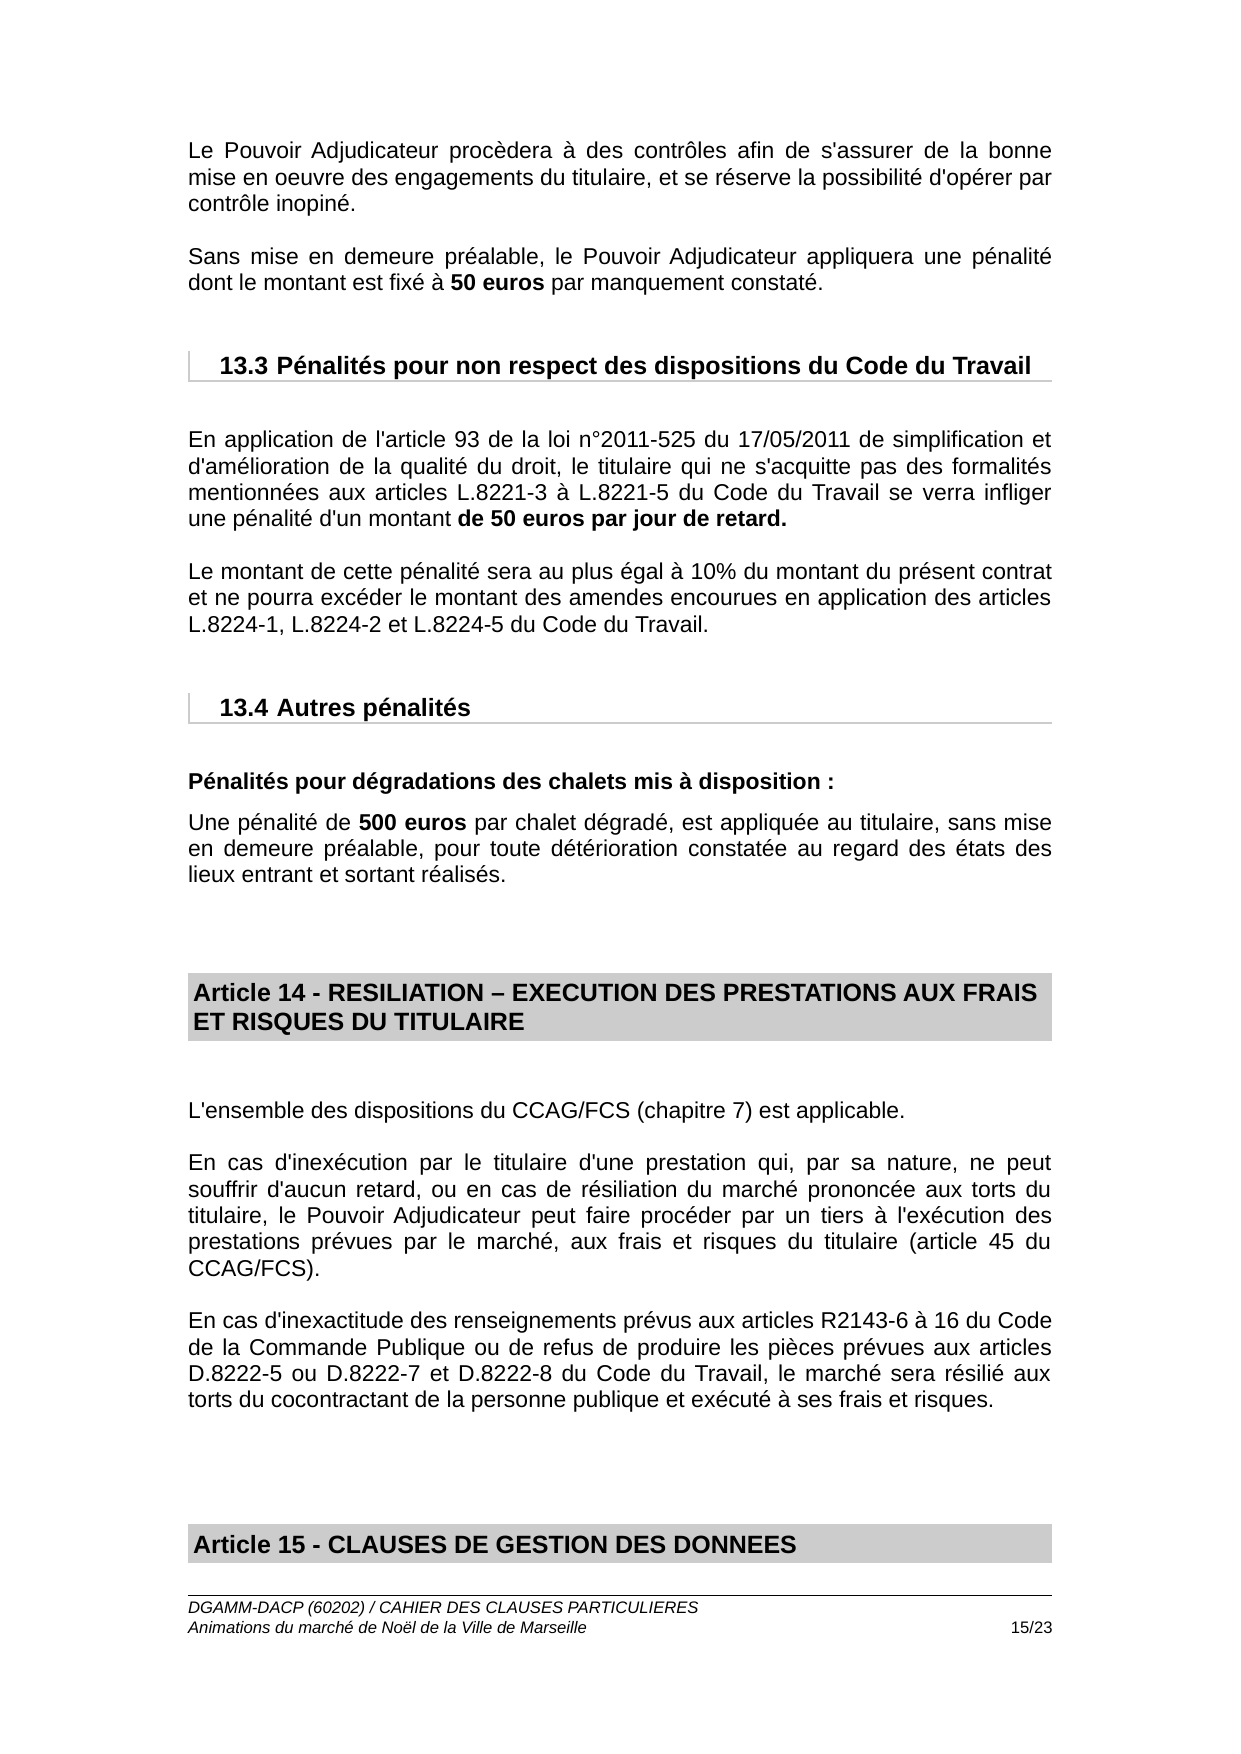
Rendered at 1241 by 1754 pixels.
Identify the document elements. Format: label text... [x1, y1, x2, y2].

text Pénalités pour dégradations des chalets mis à disposition : [188, 768, 1052, 794]
text En cas d'inexécution par le titulaire d'une prestation qui, par sa nature, ne peut souffrir d'aucun retard, ou en cas de résiliation du marché prononcée aux torts du titulaire, le Pouvoir Adjudicateur peut faire procéder par un tiers à l'exécution des prestations prévues par le marché, aux frais et risques du titulaire (article 45 du CCAG/FCS). [188, 1149, 1052, 1281]
subtitle Pénalités pour non respect des dispositions du Code du Travail [190, 351, 1052, 380]
text Sans mise en demeure préalable, le Pouvoir Adjudicateur appliquera une pénalité dont le montant est fixé à 50 euros par manquement constaté. [188, 243, 1052, 296]
text En cas d'inexactitude des renseignements prévus aux articles R2143-6 à 16 du Code de la Commande Publique ou de refus de produire les pièces prévues aux articles D.8222-5 ou D.8222-7 et D.8222-8 du Code du Travail, le marché sera résilié aux torts du cocontractant de la personne publique et exécuté à ses frais et risques. [188, 1307, 1052, 1413]
subtitle Autres pénalités [190, 693, 1052, 722]
text Le montant de cette pénalité sera au plus égal à 10% du montant du présent contrat et ne pourra excéder le montant des amendes encourues en application des articles L.8224-1, L.8224-2 et L.8224-5 du Code du Travail. [188, 558, 1052, 637]
text Une pénalité de 500 euros par chalet dégradé, est appliquée au titulaire, sans mise en demeure préalable, pour toute détérioration constatée au regard des états des lieux entrant et sortant réalisés. [188, 808, 1052, 888]
subtitle CLAUSES DE GESTION DES DONNEES [190, 1527, 1050, 1561]
text L'ensemble des dispositions du CCAG/FCS (chapitre 7) est applicable. [188, 1097, 1052, 1123]
subtitle RESILIATION – EXECUTION DES PRESTATIONS AUX FRAIS ET RISQUES DU TITULAIRE [190, 975, 1050, 1039]
text Le Pouvoir Adjudicateur procèdera à des contrôles afin de s'assurer de la bonne mise en oeuvre des engagements du titulaire, et se réserve la possibilité d'opérer par contrôle inopiné. [188, 137, 1052, 216]
text En application de l'article 93 de la loi n°2011-525 du 17/05/2011 de simplification et d'amélioration de la qualité du droit, le titulaire qui ne s'acquitte pas des formalités mentionnées aux articles L.8221-3 à L.8221-5 du Code du Travail se verra infliger une pénalité d'un montant de 50 euros par jour de retard. [188, 426, 1052, 532]
